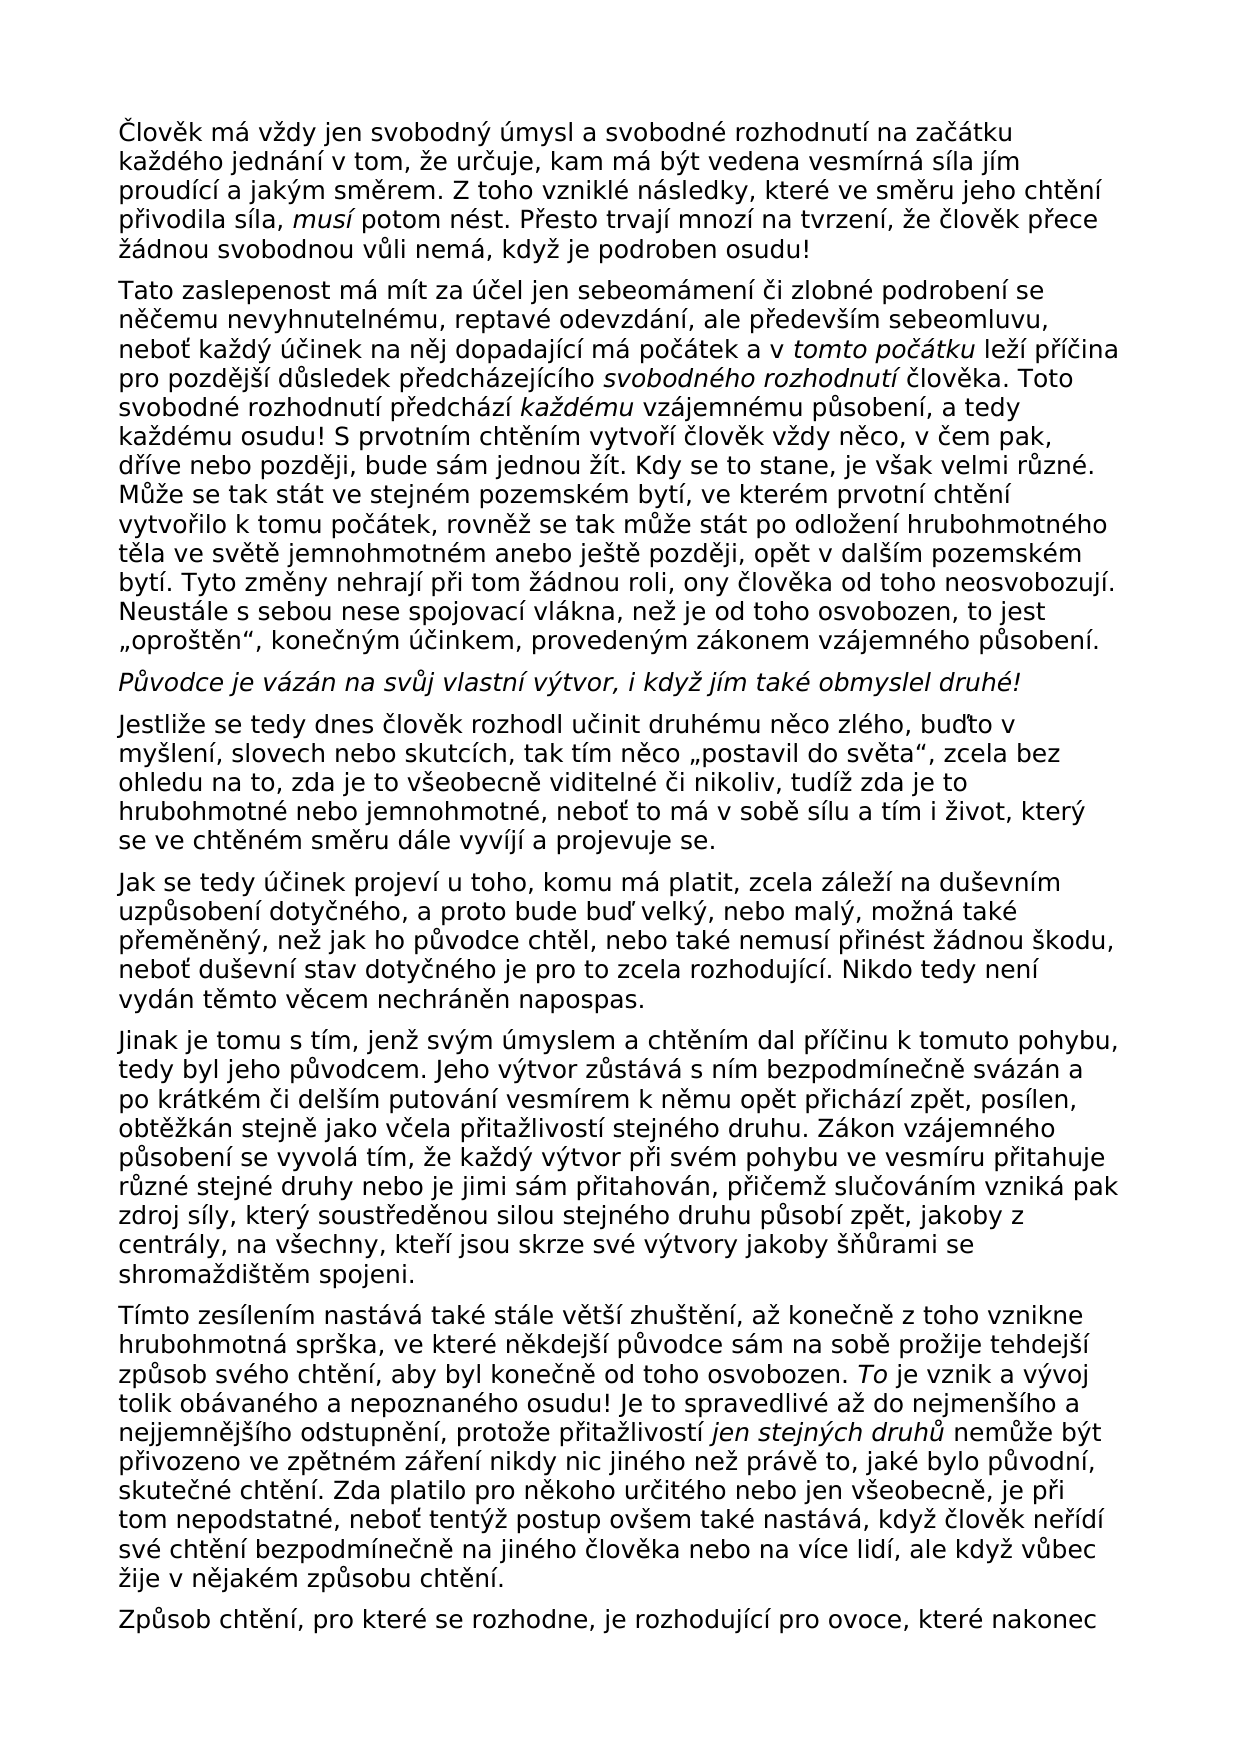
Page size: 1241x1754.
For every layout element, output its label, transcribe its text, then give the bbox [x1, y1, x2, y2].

text Jestliže se tedy dnes člověk rozhodl učinit druhému něco zlého, buďto v myšlení, slovech nebo skutcích, tak tím něco „postavil do světa“, zcela bez ohledu na to, zda je to všeobecně viditelné či nikoliv, tudíž zda je to hrubohmotné nebo jemnohmotné, neboť to má v sobě sílu a tím i život, který se ve chtěném směru dále vyvíjí a projevuje se. [118, 710, 1122, 856]
text Způsob chtění, pro které se rozhodne, je rozhodující pro ovoce, které nakonec [118, 1606, 1122, 1635]
text Tato zaslepenost má mít za účel jen sebeomámení či zlobné podrobení se něčemu nevyhnutelnému, reptavé odevzdání, ale především sebeomluvu, neboť každý účinek na něj dopadající má počátek a v tomto počátku leží příčina pro pozdější důsledek předcházejícího svobodného rozhodnutí člověka. Toto svobodné rozhodnutí předchází každému vzájemnému působení, a tedy každému osudu! S prvotním chtěním vytvoří člověk vždy něco, v čem pak, dříve nebo později, bude sám jednou žít. Kdy se to stane, je však velmi různé. Může se tak stát ve stejném pozemském bytí, ve kterém prvotní chtění vytvořilo k tomu počátek, rovněž se tak může stát po odložení hrubohmotného těla ve světě jemnohmotném anebo ještě později, opět v dalším pozemském bytí. Tyto změny nehrají při tom žádnou roli, ony člověka od toho neosvobozují. Neustále s sebou nese spojovací vlákna, než je od toho osvobozen, to jest „oproštěn“, konečným účinkem, provedeným zákonem vzájemného působení. [118, 276, 1122, 656]
text Původce je vázán na svůj vlastní výtvor, i když jím také obmyslel druhé! [118, 668, 1122, 697]
text Člověk má vždy jen svobodný úmysl a svobodné rozhodnutí na začátku každého jednání v tom, že určuje, kam má být vedena vesmírná síla jím proudící a jakým směrem. Z toho vzniklé následky, které ve směru jeho chtění přivodila síla, musí potom nést. Přesto trvají mnozí na tvrzení, že člověk přece žádnou svobodnou vůli nemá, když je podroben osudu! [118, 118, 1122, 264]
text Jinak je tomu s tím, jenž svým úmyslem a chtěním dal příčinu k tomuto pohybu, tedy byl jeho původcem. Jeho výtvor zůstává s ním bezpodmínečně svázán a po krátkém či delším putování vesmírem k němu opět přichází zpět, posílen, obtěžkán stejně jako včela přitažlivostí stejného druhu. Zákon vzájemného působení se vyvolá tím, že každý výtvor při svém pohybu ve vesmíru přitahuje různé stejné druhy nebo je jimi sám přitahován, přičemž slučováním vzniká pak zdroj síly, který soustředěnou silou stejného druhu působí zpět, jakoby z centrály, na všechny, kteří jsou skrze své výtvory jakoby šňůrami se shromaždištěm spojeni. [118, 1026, 1122, 1289]
text Jak se tedy účinek projeví u toho, komu má platit, zcela záleží na duševním uzpůsobení dotyčného, a proto bude buď velký, nebo malý, možná také přeměněný, než jak ho původce chtěl, nebo také nemusí přinést žádnou škodu, neboť duševní stav dotyčného je pro to zcela rozhodující. Nikdo tedy není vydán těmto věcem nechráněn napospas. [118, 868, 1122, 1014]
text Tímto zesílením nastává také stále větší zhuštění, až konečně z toho vznikne hrubohmotná sprška, ve které někdejší původce sám na sobě prožije tehdejší způsob svého chtění, aby byl konečně od toho osvobozen. To je vznik a vývoj tolik obávaného a nepoznaného osudu! Je to spravedlivé až do nejmenšího a nejjemnějšího odstupnění, protože přitažlivostí jen stejných druhů nemůže být přivozeno ve zpětném záření nikdy nic jiného než právě to, jaké bylo původní, skutečné chtění. Zda platilo pro někoho určitého nebo jen všeobecně, je při tom nepodstatné, neboť tentýž postup ovšem také nastává, když člověk neřídí své chtění bezpodmínečně na jiného člověka nebo na více lidí, ale když vůbec žije v nějakém způsobu chtění. [118, 1301, 1122, 1593]
